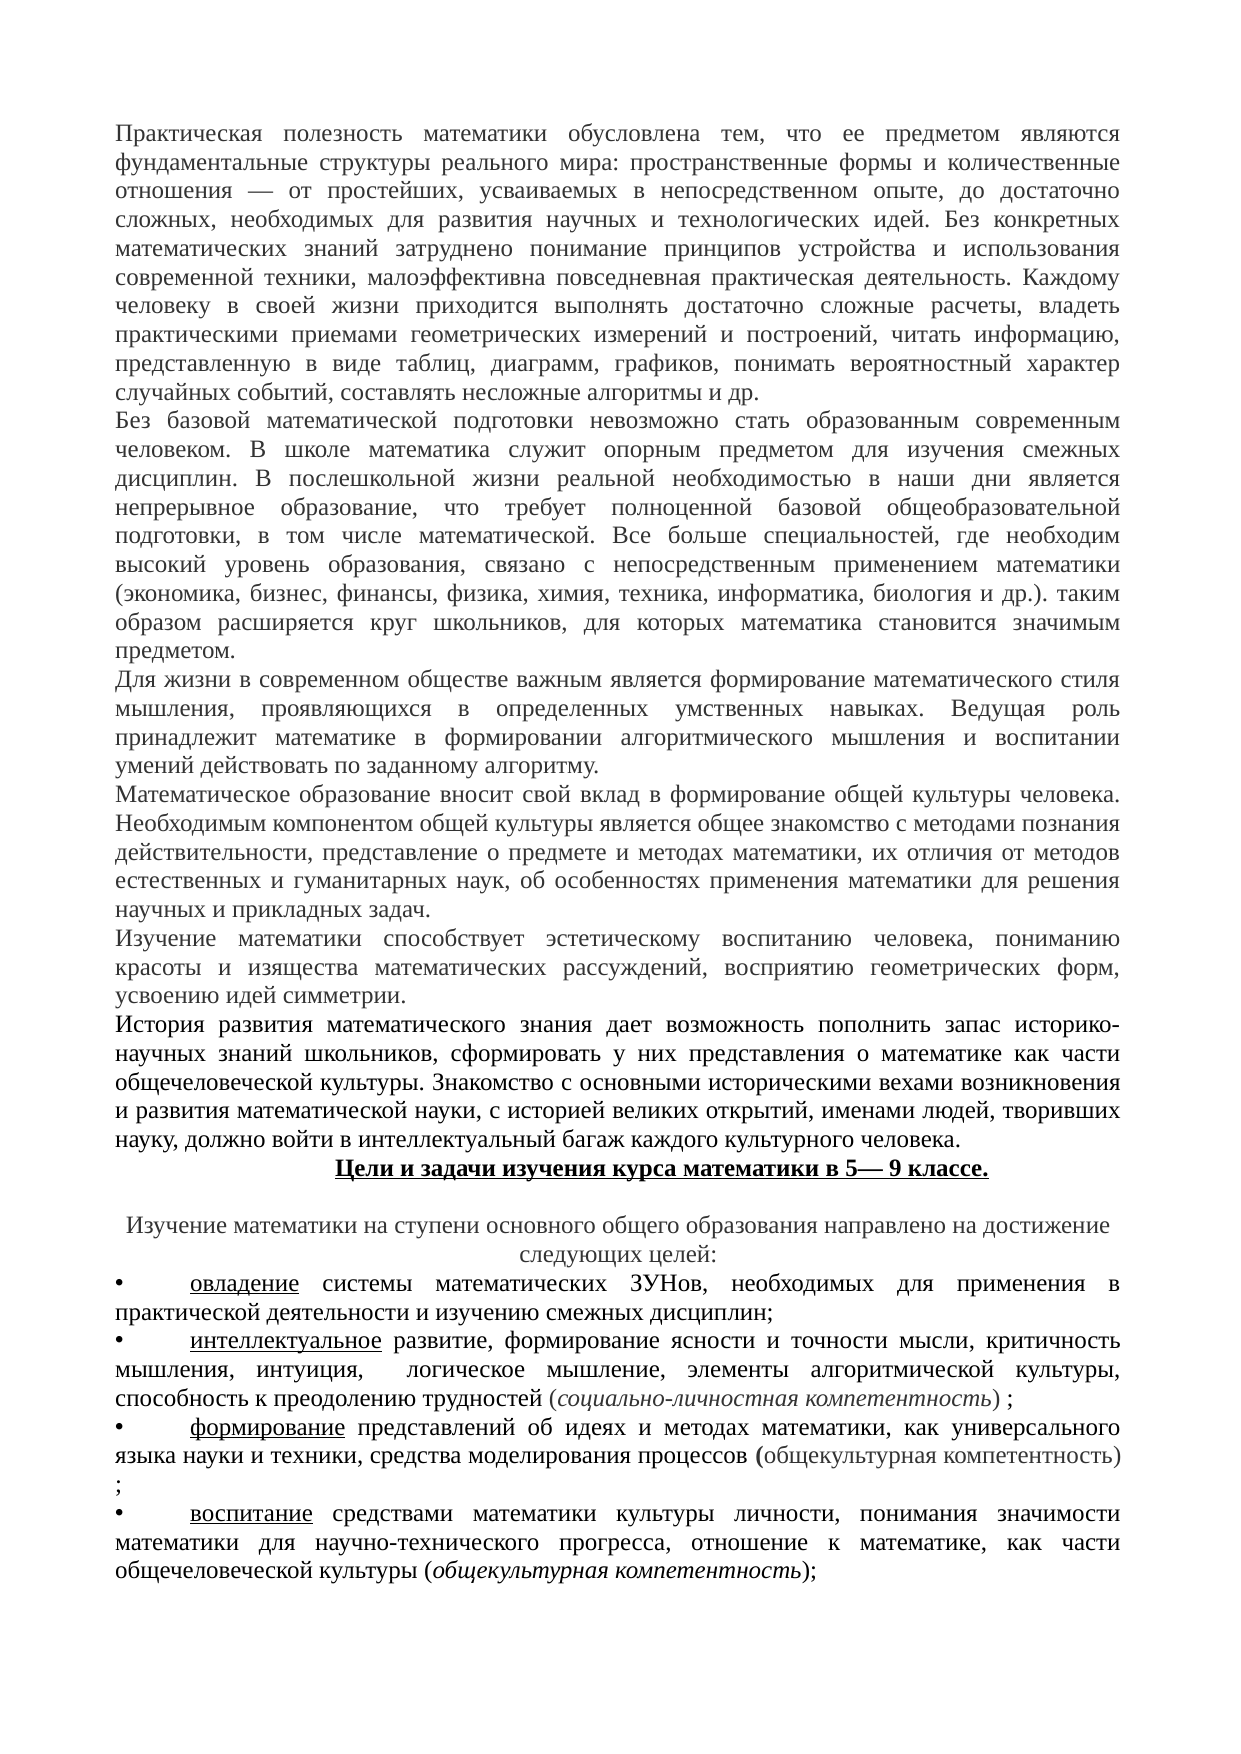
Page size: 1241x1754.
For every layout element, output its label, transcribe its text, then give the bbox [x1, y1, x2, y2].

list Математическое образование вносит свой вклад в формирование общей культуры человека. Необходимым компонентом общей культуры является общее знакомство с методами познания действительности, представление о предмете и методах математики, их отличия от методов естественных и гуманитарных наук, об особенностях применения математики для решения научных и прикладных задач. [115, 779, 1121, 923]
text История развития математического знания дает возможность пополнить запас историко-научных знаний школьников, сформировать у них представления о математике как части общечеловеческой культуры. Знакомство с основными историческими вехами возникновения и развития математической науки, с историей великих открытий, именами людей, творивших науку, должно войти в интеллектуальный багаж каждого культурного человека. [115, 1009, 1121, 1153]
list Практическая полезность математики обусловлена тем, что ее предметом являются фундаментальные структуры реального мира: пространственные формы и количественные отношения — от простейших, усваиваемых в непосредственном опыте, до достаточно сложных, необходимых для развития научных и технологических идей. Без конкретных математических знаний затруднено понимание принципов устройства и использования современной техники, малоэффективна повседневная практическая деятельность. Каждому человеку в своей жизни приходится выполнять достаточно сложные расчеты, владеть практическими приемами геометрических измерений и построений, читать информацию, представленную в виде таблиц, диаграмм, графиков, понимать вероятностный характер случайных событий, составлять несложные алгоритмы и др. [115, 118, 1121, 406]
list интеллектуальное развитие, формирование ясности и точности мысли, критичность мышления, интуиция, логическое мышление, элементы алгоритмической культуры, способность к преодолению трудностей (социально-личностная компетентность) ; [115, 1326, 1121, 1412]
list воспитание средствами математики культуры личности, понимания значимости математики для научно-технического прогресса, отношение к математике, как части общечеловеческой культуры (общекультурная компетентность); [115, 1498, 1121, 1584]
list овладение системы математических ЗУНов, необходимых для применения в практической деятельности и изучению смежных дисциплин; [115, 1268, 1121, 1326]
list Для жизни в современном обществе важным является формирование математического стиля мышления, проявляющихся в определенных умственных навыках. Ведущая роль принадлежит математике в формировании алгоритмического мышления и воспитании умений действовать по заданному алгоритму. [115, 664, 1121, 779]
text Изучение математики на ступени основного общего образования направлено на достижение следующих целей: [115, 1211, 1121, 1268]
list Без базовой математической подготовки невозможно стать образованным современным человеком. В школе математика служит опорным предметом для изучения смежных дисциплин. В послешкольной жизни реальной необходимостью в наши дни является непрерывное образование, что требует полноценной базовой общеобразовательной подготовки, в том числе математической. Все больше специальностей, где необходим высокий уровень образования, связано с непосредственным применением математики (экономика, бизнес, финансы, физика, химия, техника, информатика, биология и др.). таким образом расширяется круг школьников, для которых математика становится значимым предметом. [115, 406, 1121, 664]
list формирование представлений об идеях и методах математики, как универсального языка науки и техники, средства моделирования процессов (общекультурная компетентность) ; [115, 1412, 1121, 1498]
list Изучение математики способствует эстетическому воспитанию человека, пониманию красоты и изящества математических рассуждений, восприятию геометрических форм, усвоению идей симметрии. [115, 923, 1121, 1009]
text Цели и задачи изучения курса математики в 5— 9 классе. [115, 1153, 1121, 1182]
